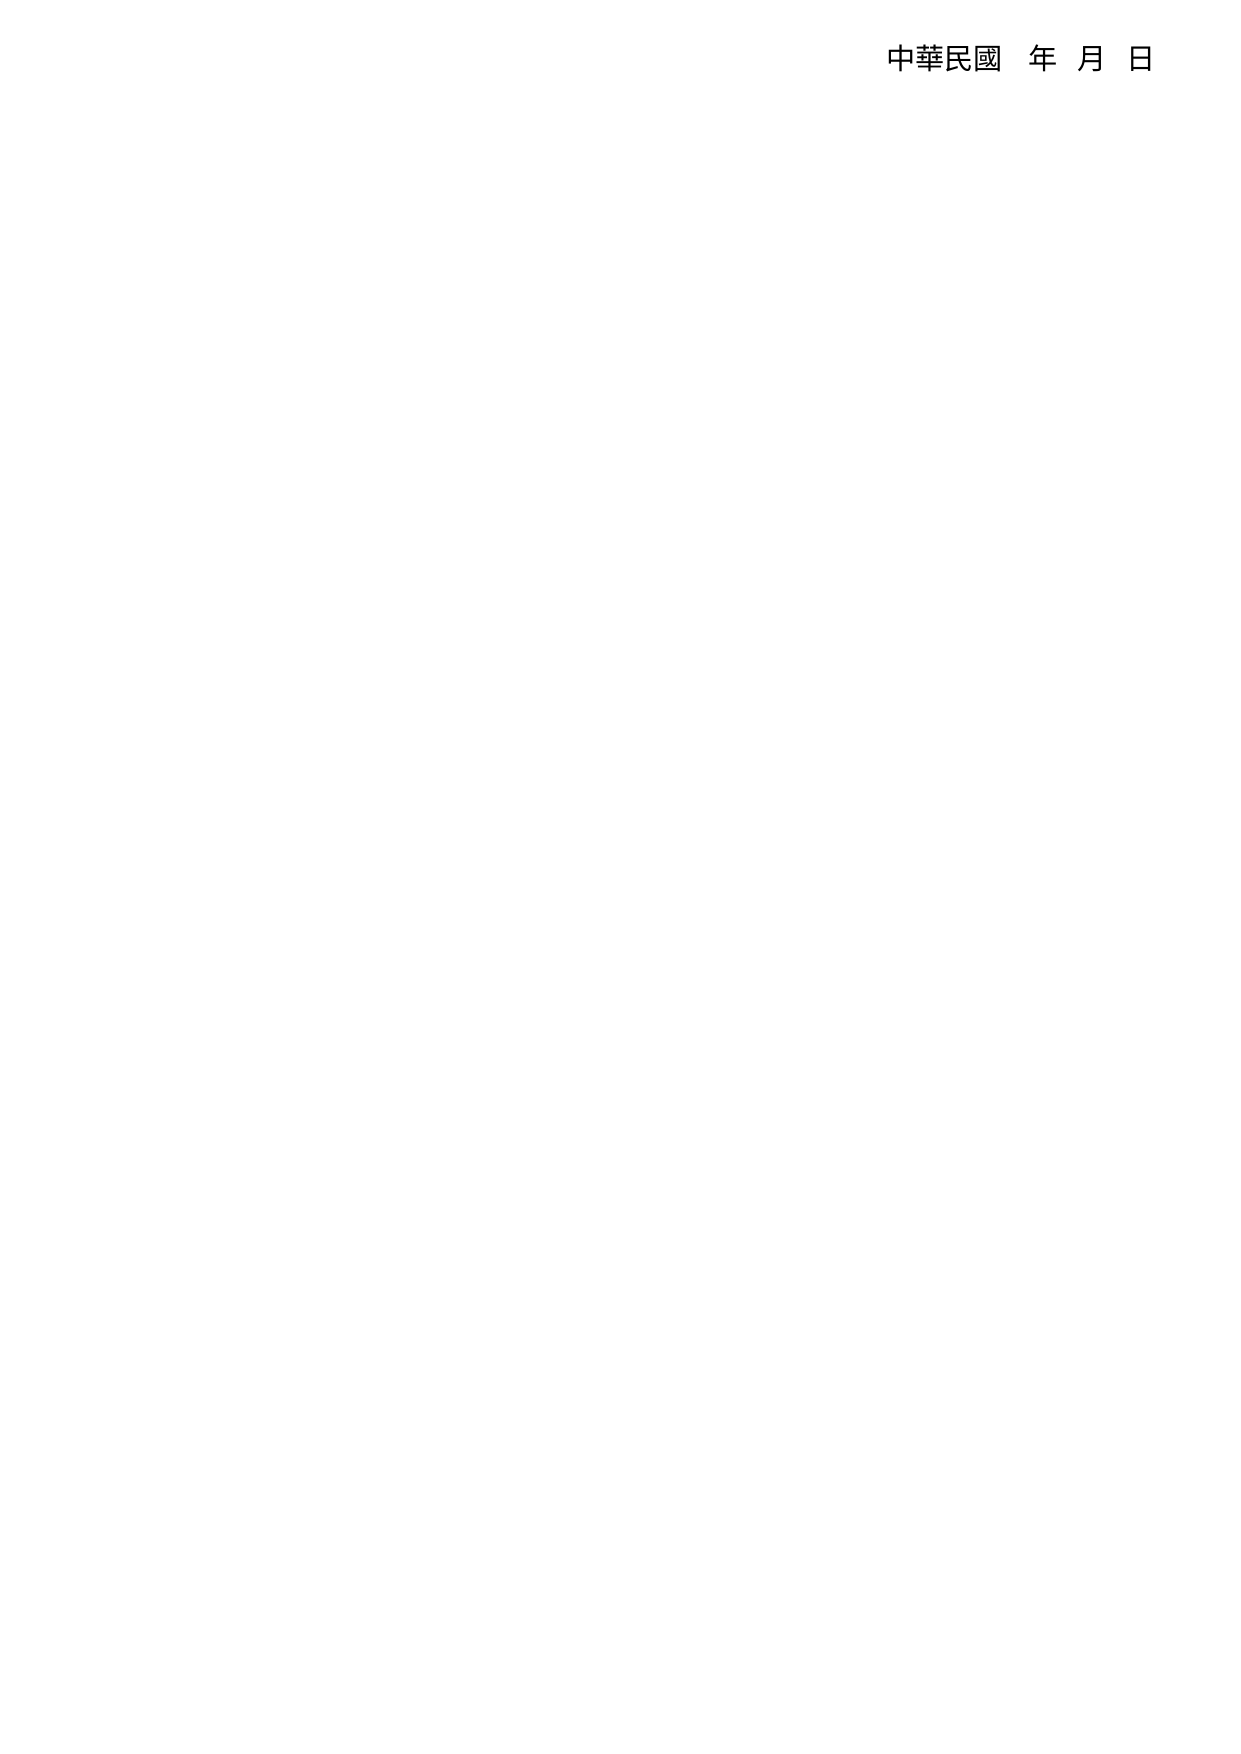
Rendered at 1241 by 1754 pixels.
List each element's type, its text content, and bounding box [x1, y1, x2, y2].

text 中華民國 年 月 日 [165, 35, 1155, 78]
